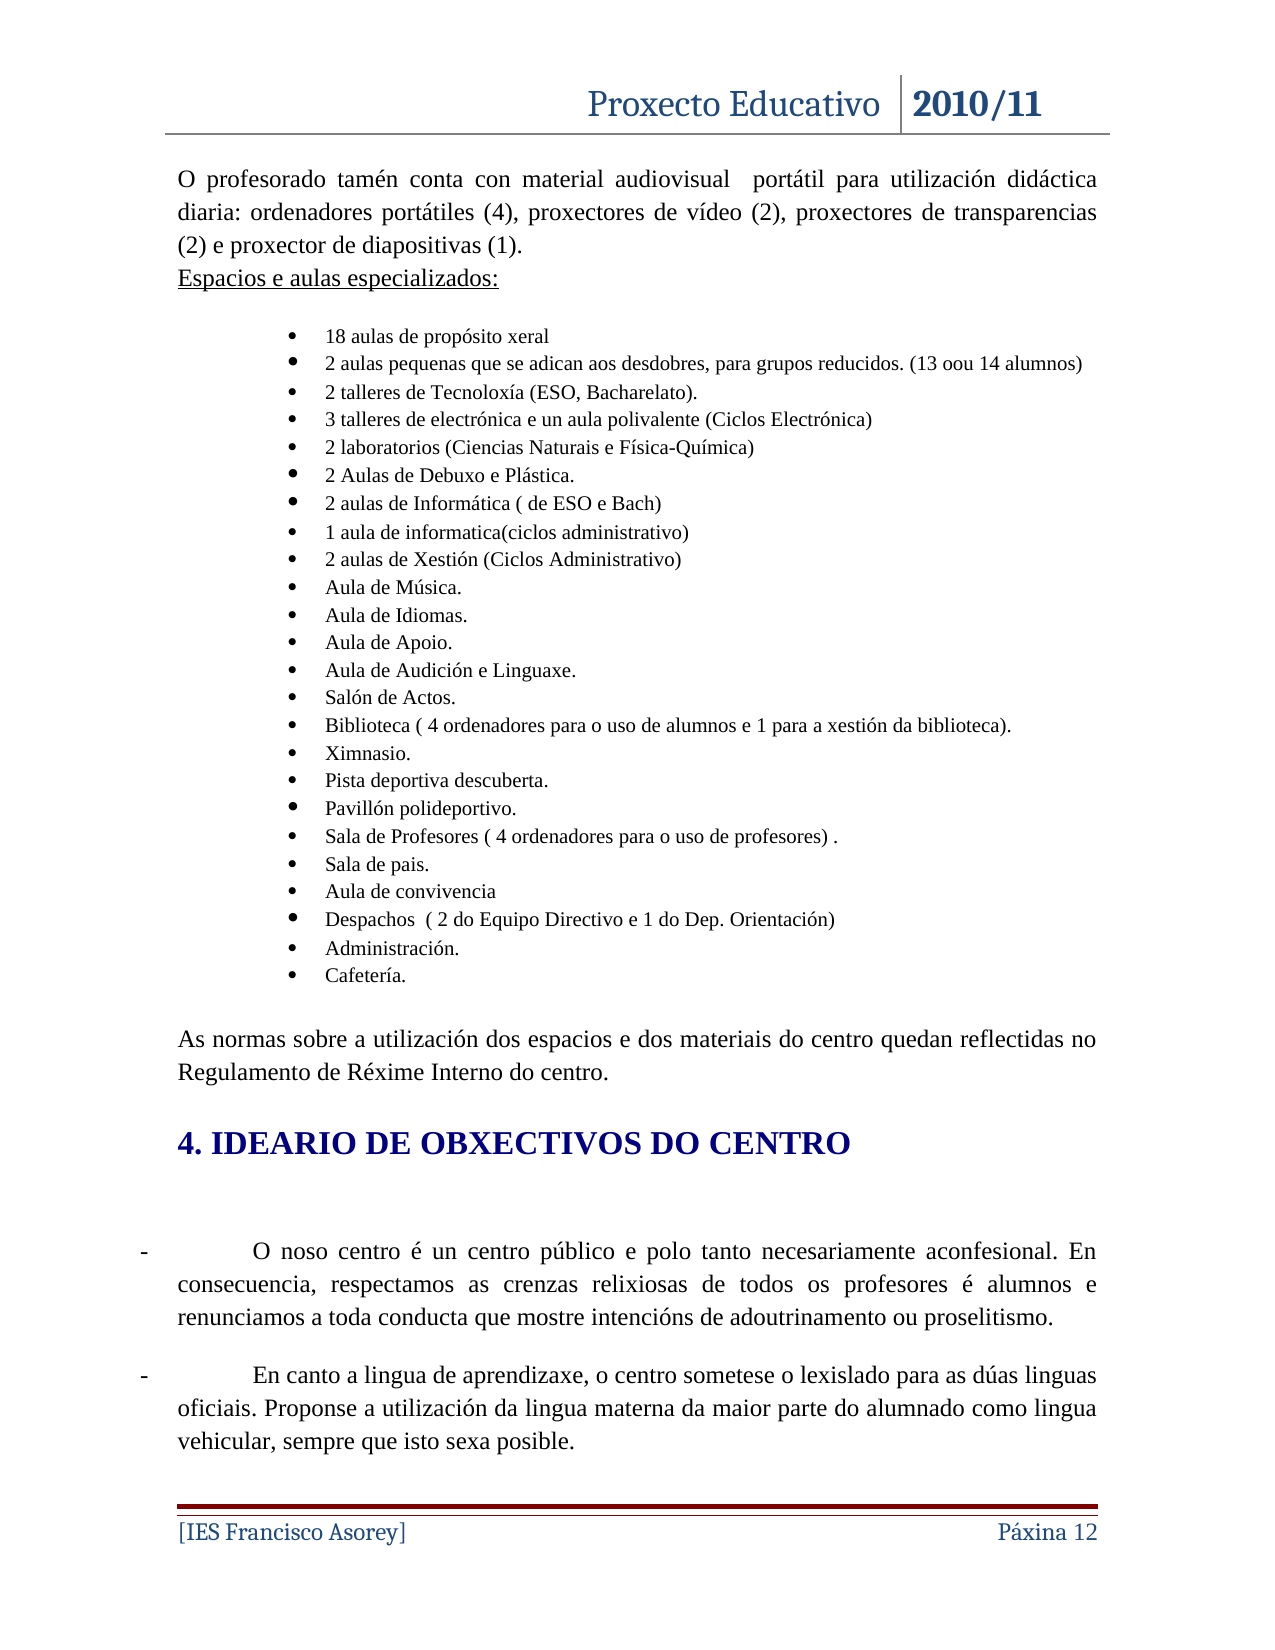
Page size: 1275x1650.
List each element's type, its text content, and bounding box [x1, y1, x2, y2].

list Despachos ( 2 do Equipo Directivo e 1 do Dep. Orientación) [288, 907, 1098, 932]
list Aula de Idiomas. [288, 602, 1098, 627]
list Cafetería. [288, 963, 1098, 987]
text Espacios e aulas especializados: [177, 263, 1098, 292]
list O noso centro é un centro público e polo tanto necesariamente aconfesional. En consecuencia, respectamos as crenzas relixiosas de todos os profesores é alumnos e renunciamos a toda conducta que mostre intencións de adoutrinamento ou proselitismo. [140, 1236, 1098, 1331]
list 3 talleres de electrónica e un aula polivalente (Ciclos Electrónica) [288, 407, 1098, 431]
list Pista deportiva descuberta. [288, 768, 1098, 792]
list Aula de Audición e Linguaxe. [288, 658, 1098, 682]
list Salón de Actos. [288, 685, 1098, 709]
list Biblioteca ( 4 ordenadores para o uso de alumnos e 1 para a xestión da biblioteca). [288, 713, 1098, 737]
list Administración. [288, 936, 1098, 960]
list 2 aulas pequenas que se adican aos desdobres, para grupos reducidos. (13 oou 14 alumnos) [288, 351, 1098, 376]
text O profesorado tamén conta con material audiovisual portátil para utilización didáctica diaria: ordenadores portátiles (4), proxectores de vídeo (2), proxectores de transparencias (2) e proxector de diapositivas (1). [177, 164, 1098, 259]
list Sala de pais. [288, 852, 1098, 876]
list 2 laboratorios (Ciencias Naturais e Física-Química) [288, 435, 1098, 459]
list Aula de convivencia [288, 879, 1098, 903]
list 2 talleres de Tecnoloxía (ESO, Bacharelato). [288, 380, 1098, 404]
text As normas sobre a utilización dos espacios e dos materiais do centro quedan reflectidas no Regulamento de Réxime Interno do centro. [177, 1024, 1098, 1086]
list 2 aulas de Xestión (Ciclos Administrativo) [288, 547, 1098, 571]
list Sala de Profesores ( 4 ordenadores para o uso de profesores) . [288, 824, 1098, 848]
list 2 Aulas de Debuxo e Plástica. [288, 463, 1098, 487]
list Aula de Música. [288, 575, 1098, 599]
list Ximnasio. [288, 741, 1098, 764]
list En canto a lingua de aprendizaxe, o centro sometese o lexislado para as dúas linguas oficiais. Proponse a utilización da lingua materna da maior parte do alumnado como lingua vehicular, sempre que isto sexa posible. [140, 1360, 1098, 1455]
list 2 aulas de Informática ( de ESO e Bach) [288, 491, 1098, 516]
list 18 aulas de propósito xeral [288, 324, 1098, 348]
list Aula de Apoio. [288, 630, 1098, 654]
list 1 aula de informatica(ciclos administrativo) [288, 520, 1098, 544]
text 4. IDEARIO DE OBXECTIVOS DO CENTRO [177, 1123, 1098, 1161]
list Pavillón polideportivo. [288, 796, 1098, 821]
